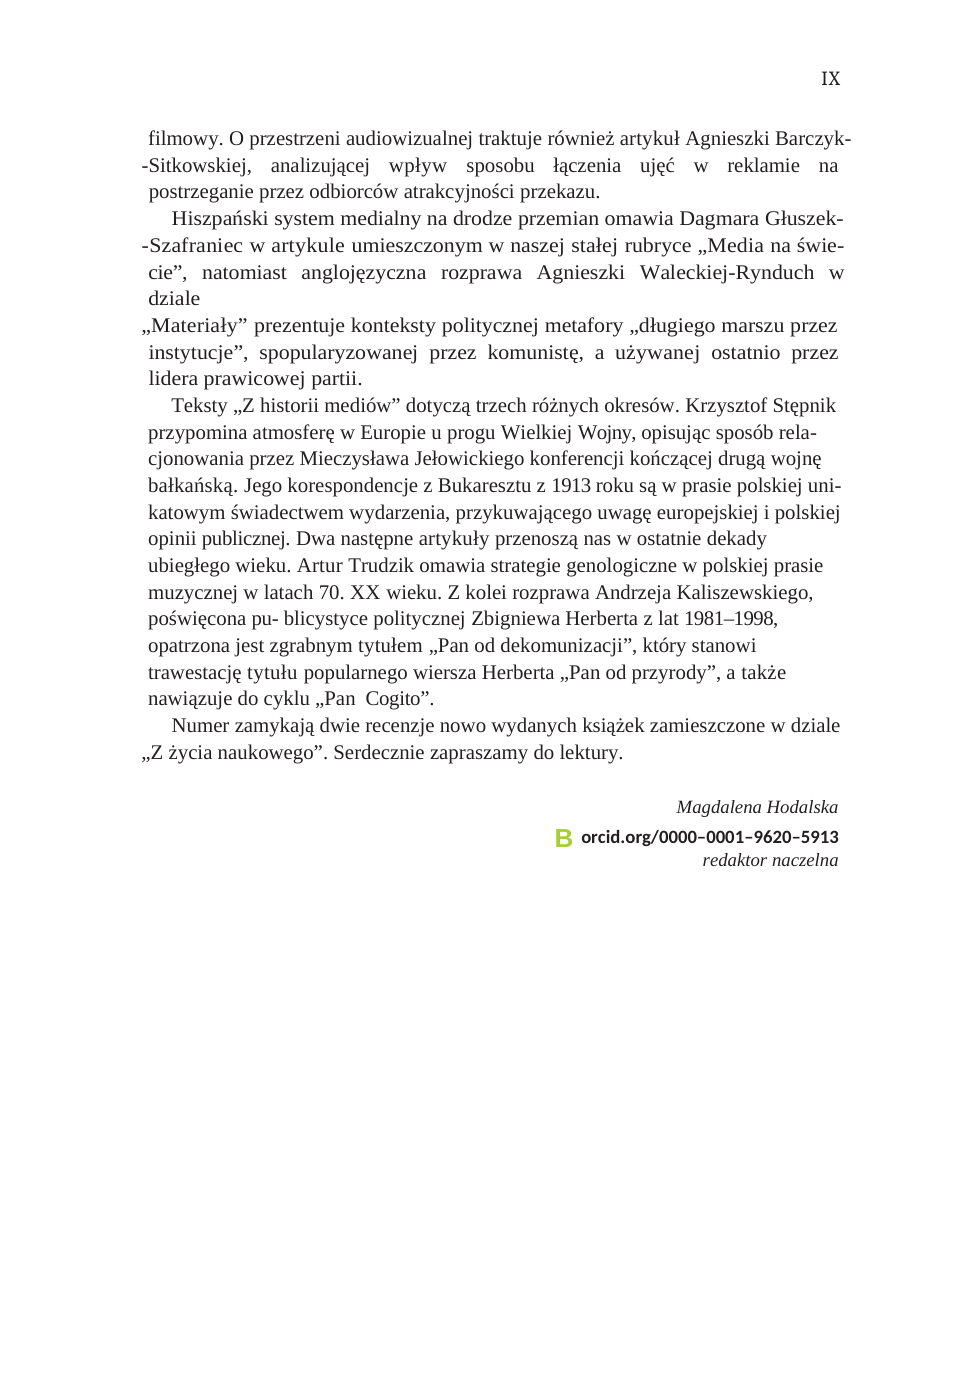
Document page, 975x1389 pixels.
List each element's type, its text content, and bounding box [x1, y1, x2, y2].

text IX [119, 65, 840, 90]
text „Materiały” prezentuje konteksty politycznej metafory „długiego marszu przez instytucje”, spopularyzowanej przez komunistę, a używanej ostatnio przez lidera prawicowej partii. [141, 313, 839, 390]
text -Sitkowskiej, analizującej wpływ sposobu łączenia ujęć w reklamie na postrzeganie przez odbiorców atrakcyjności przekazu. [141, 153, 838, 203]
text Hiszpański system medialny na drodze przemian omawia Dagmara Głuszek- [171, 206, 856, 230]
text filmowy. O przestrzeni audiowizualnej traktuje również artykuł Agnieszki Barczyk- [148, 126, 856, 150]
text redaktor naczelna [119, 849, 838, 871]
text Teksty „Z historii mediów” dotyczą trzech różnych okresów. Krzysztof Stępnik przypomina atmosferę w Europie u progu Wielkiej Wojny, opisując sposób rela- cjonowania przez Mieczysława Jełowickiego konferencji kończącej drugą wojnę bałkańską. Jego korespondencje z Bukaresztu z 1913 roku są w prasie polskiej uni- katowym świadectwem wydarzenia, przykuwającego uwagę europejskiej i polskiej opinii publicznej. Dwa następne artykuły przenoszą nas w ostatnie dekady ubiegłego wieku. Artur Trudzik omawia strategie genologiczne w polskiej prasie muzycznej w latach 70. XX wieku. Z kolei rozprawa Andrzeja Kaliszewskiego, poświęcona pu- blicystyce politycznej Zbigniewa Herberta z lat 1981–1998, opatrzona jest zgrabnym tytułem „Pan od dekomunizacji”, który stanowi trawestację tytułu popularnego wiersza Herberta „Pan od przyrody”, a także nawiązuje do cyklu „Pan Cogito”. [148, 393, 845, 710]
text B orcid.org/0000–0001–9620–5913 [119, 820, 839, 849]
text Magdalena Hodalska [119, 796, 838, 817]
text „Z życia naukowego”. Serdecznie zapraszamy do lektury. [141, 740, 856, 764]
text -Szafraniec w artykule umieszczonym w naszej stałej rubryce „Media na świe- cie”, natomiast anglojęzyczna rozprawa Agnieszki Waleckiej-Rynduch w dziale [141, 233, 844, 310]
text Numer zamykają dwie recenzje nowo wydanych książek zamieszczone w dziale [171, 713, 856, 737]
